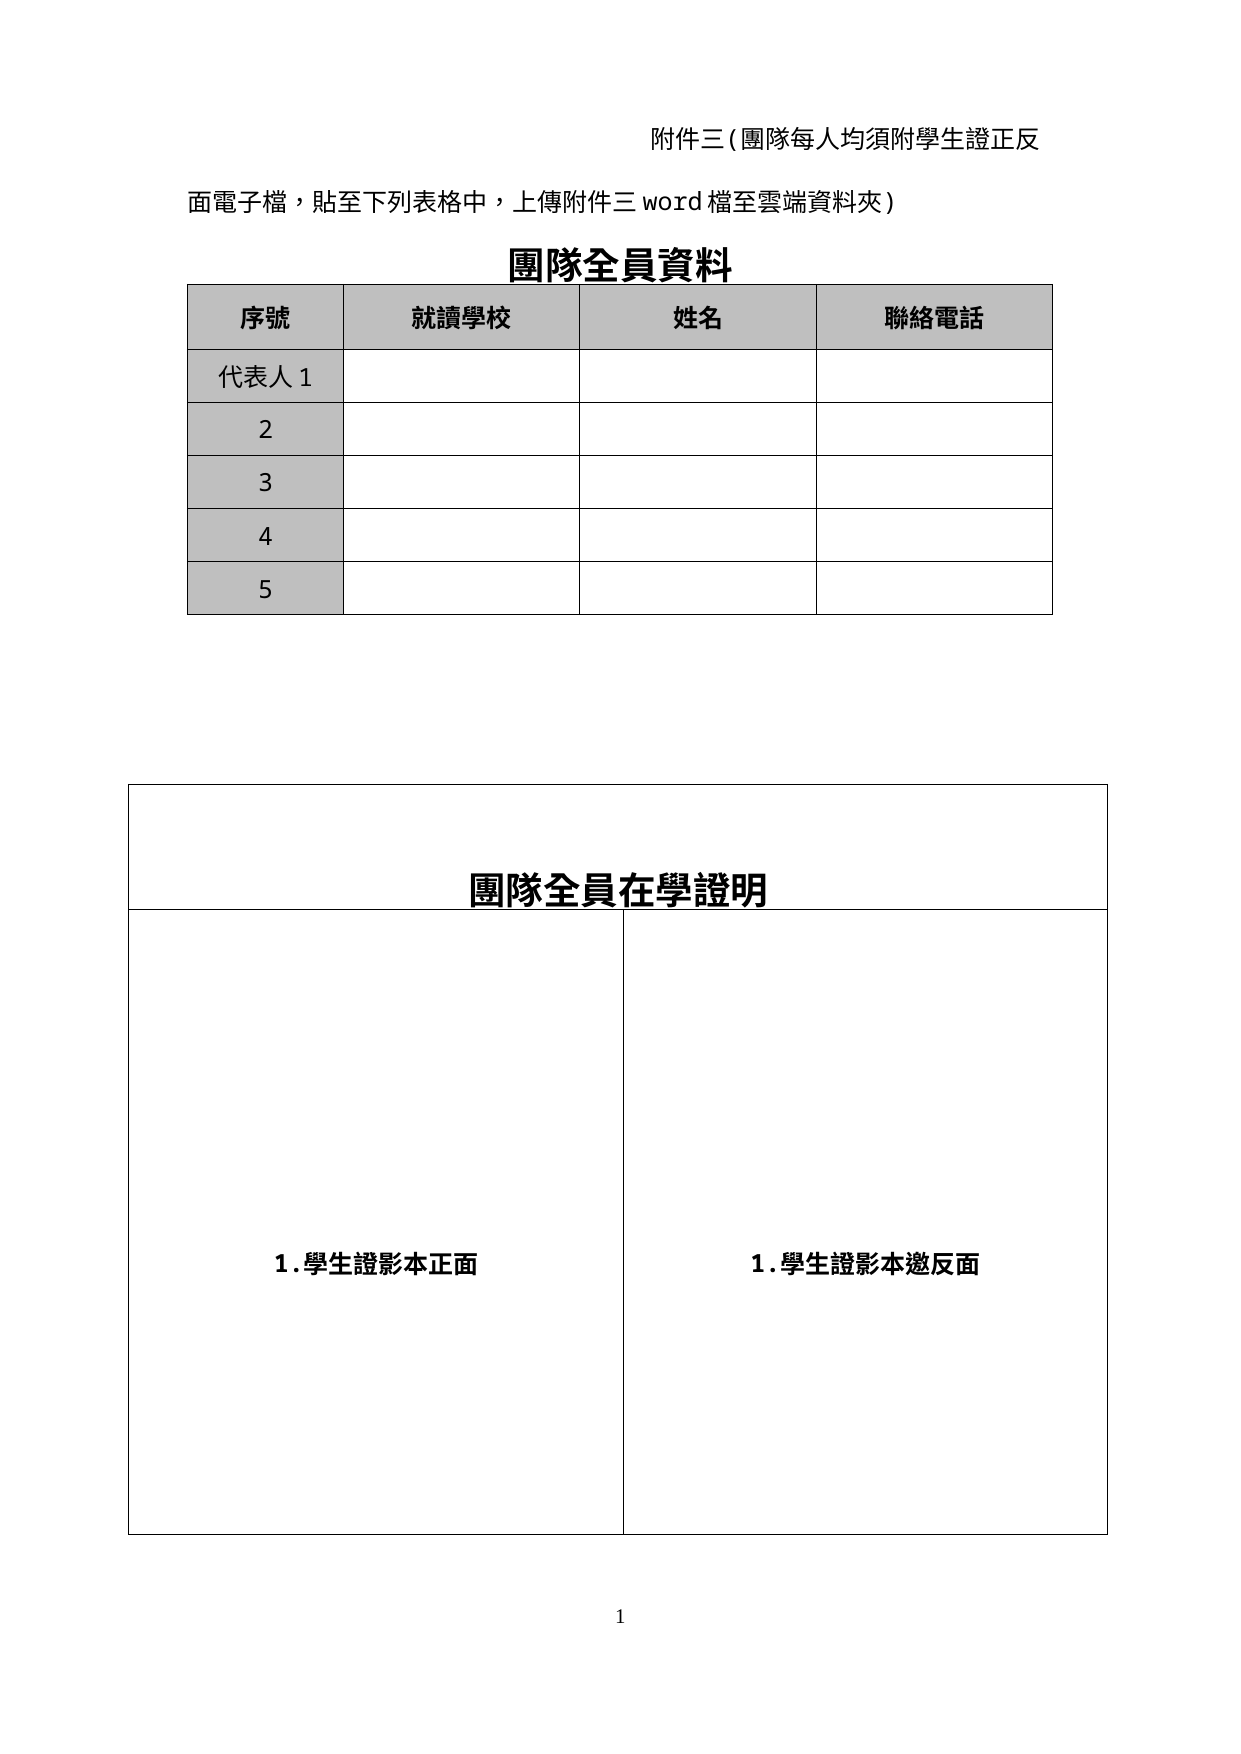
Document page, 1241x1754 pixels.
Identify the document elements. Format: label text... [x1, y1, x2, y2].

table_cell [344, 456, 579, 508]
table_cell [580, 509, 816, 561]
table_cell [817, 509, 1052, 561]
table_cell [580, 456, 816, 508]
table_cell [580, 403, 816, 455]
table_cell 3 [188, 456, 343, 508]
table_cell 1.學生證影本正面 [129, 910, 623, 1534]
table_cell [817, 350, 1052, 402]
table_cell 5 [188, 562, 343, 614]
table_header 序號 [188, 285, 343, 349]
table_cell [817, 562, 1052, 614]
table_cell [817, 403, 1052, 455]
table_cell 1.學生證影本邀反面 [624, 910, 1107, 1534]
table_cell [344, 562, 579, 614]
table_cell 代表人1 [188, 350, 343, 402]
table_cell 4 [188, 509, 343, 561]
table_cell [344, 350, 579, 402]
table_header 聯絡電話 [817, 285, 1052, 349]
table_cell [580, 350, 816, 402]
text 團隊全員資料 [187, 221, 1053, 284]
table_header 團隊全員在學證明 [129, 785, 1107, 909]
text 附件三(團隊每人均須附學生證正反面電子檔，貼至下列表格中，上傳附件三word檔至雲端資料夾) [187, 96, 1053, 221]
table_header 就讀學校 [344, 285, 579, 349]
table_cell 2 [188, 403, 343, 455]
table_cell [580, 562, 816, 614]
table_cell [344, 403, 579, 455]
table_header 姓名 [580, 285, 816, 349]
table_cell [344, 509, 579, 561]
table_cell [817, 456, 1052, 508]
